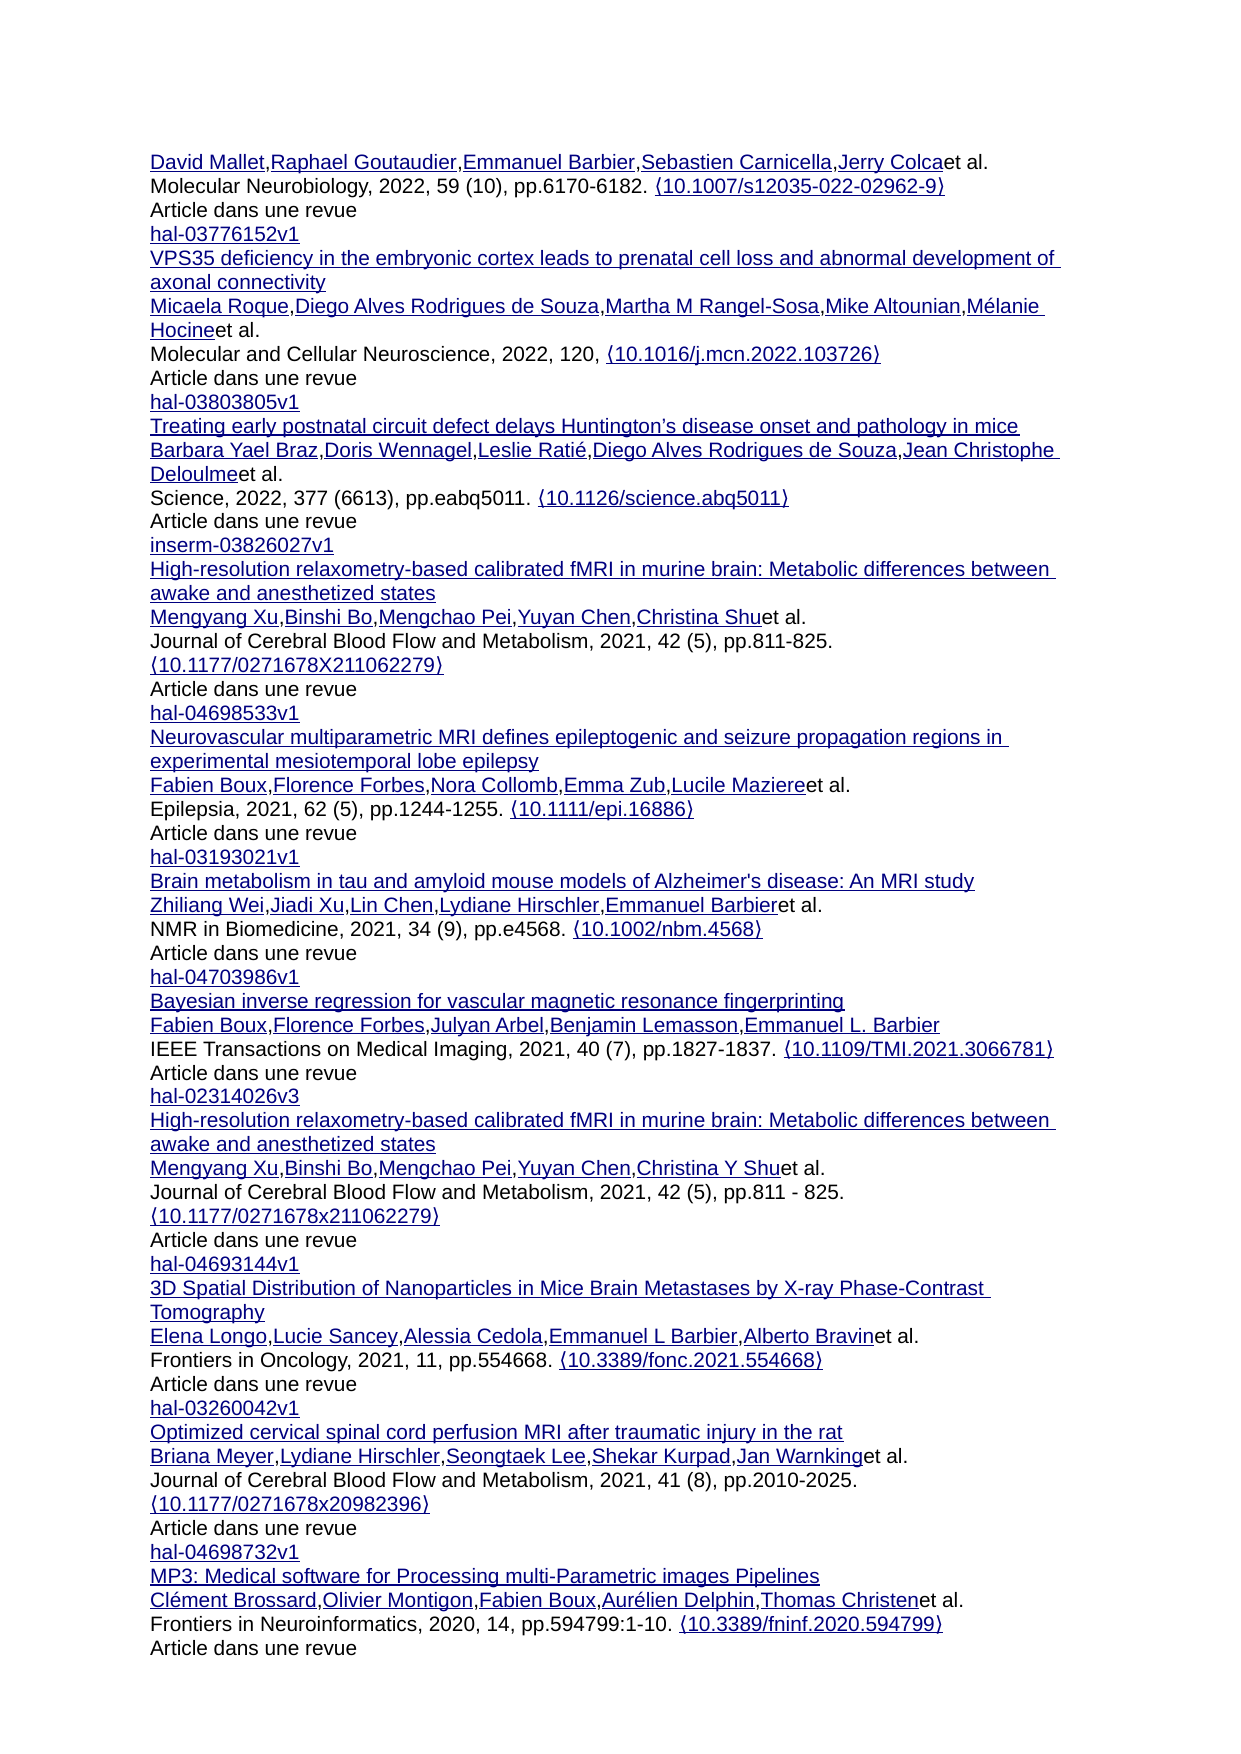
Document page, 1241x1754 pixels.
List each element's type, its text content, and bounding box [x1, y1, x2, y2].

table_cell Bayesian inverse regression for vascular magnetic resonance fingerprinting Fabien Boux,Florence Forbes,Julyan Arbel,Benjamin Lemasson,Emmanuel L. Barbier IEEE Transactions on Medical Imaging, 2021, 40 (7), pp.1827-1837. ⟨10.1109/TMI.2021.3066781⟩ Article dans une revue hal-02314026v3 [150, 989, 1090, 1108]
table_cell MP3: Medical software for Processing multi-Parametric images Pipelines Clément Brossard,Olivier Montigon,Fabien Boux,Aurélien Delphin,Thomas Christenet al. Frontiers in Neuroinformatics, 2020, 14, pp.594799:1-10. ⟨10.3389/fninf.2020.594799⟩ Article dans une revue [150, 1564, 1090, 1659]
table_cell High-resolution relaxometry-based calibrated fMRI in murine brain: Metabolic differences between awake and anesthetized states Mengyang Xu,Binshi Bo,Mengchao Pei,Yuyan Chen,Christina Shuet al. Journal of Cerebral Blood Flow and Metabolism, 2021, 42 (5), pp.811-825. ⟨10.1177/0271678X211062279⟩ Article dans une revue hal-04698533v1 [150, 557, 1090, 725]
table_cell Brain metabolism in tau and amyloid mouse models of Alzheimer's disease: An MRI study Zhiliang Wei,Jiadi Xu,Lin Chen,Lydiane Hirschler,Emmanuel Barbieret al. NMR in Biomedicine, 2021, 34 (9), pp.e4568. ⟨10.1002/nbm.4568⟩ Article dans une revue hal-04703986v1 [150, 869, 1090, 988]
table_cell David Mallet,Raphael Goutaudier,Emmanuel Barbier,Sebastien Carnicella,Jerry Colcaet al. Molecular Neurobiology, 2022, 59 (10), pp.6170-6182. ⟨10.1007/s12035-022-02962-9⟩ Article dans une revue hal-03776152v1 [150, 150, 1090, 246]
table_cell 3D Spatial Distribution of Nanoparticles in Mice Brain Metastases by X-ray Phase-Contrast Tomography Elena Longo,Lucie Sancey,Alessia Cedola,Emmanuel L Barbier,Alberto Bravinet al. Frontiers in Oncology, 2021, 11, pp.554668. ⟨10.3389/fonc.2021.554668⟩ Article dans une revue hal-03260042v1 [150, 1276, 1090, 1420]
table_cell High-resolution relaxometry-based calibrated fMRI in murine brain: Metabolic differences between awake and anesthetized states Mengyang Xu,Binshi Bo,Mengchao Pei,Yuyan Chen,Christina Y Shuet al. Journal of Cerebral Blood Flow and Metabolism, 2021, 42 (5), pp.811 - 825. ⟨10.1177/0271678x211062279⟩ Article dans une revue hal-04693144v1 [150, 1108, 1090, 1276]
table_cell Neurovascular multiparametric MRI defines epileptogenic and seizure propagation regions in experimental mesiotemporal lobe epilepsy Fabien Boux,Florence Forbes,Nora Collomb,Emma Zub,Lucile Maziereet al. Epilepsia, 2021, 62 (5), pp.1244-1255. ⟨10.1111/epi.16886⟩ Article dans une revue hal-03193021v1 [150, 725, 1090, 869]
table_cell VPS35 deficiency in the embryonic cortex leads to prenatal cell loss and abnormal development of axonal connectivity Micaela Roque,Diego Alves Rodrigues de Souza,Martha M Rangel-Sosa,Mike Altounian,Mélanie Hocineet al. Molecular and Cellular Neuroscience, 2022, 120, ⟨10.1016/j.mcn.2022.103726⟩ Article dans une revue hal-03803805v1 [150, 246, 1090, 413]
table_cell Optimized cervical spinal cord perfusion MRI after traumatic injury in the rat Briana Meyer,Lydiane Hirschler,Seongtaek Lee,Shekar Kurpad,Jan Warnkinget al. Journal of Cerebral Blood Flow and Metabolism, 2021, 41 (8), pp.2010-2025. ⟨10.1177/0271678x20982396⟩ Article dans une revue hal-04698732v1 [150, 1420, 1090, 1563]
table_cell Treating early postnatal circuit defect delays Huntington’s disease onset and pathology in mice Barbara Yael Braz,Doris Wennagel,Leslie Ratié,Diego Alves Rodrigues de Souza,Jean Christophe Deloulmeet al. Science, 2022, 377 (6613), pp.eabq5011. ⟨10.1126/science.abq5011⟩ Article dans une revue inserm-03826027v1 [150, 414, 1090, 557]
